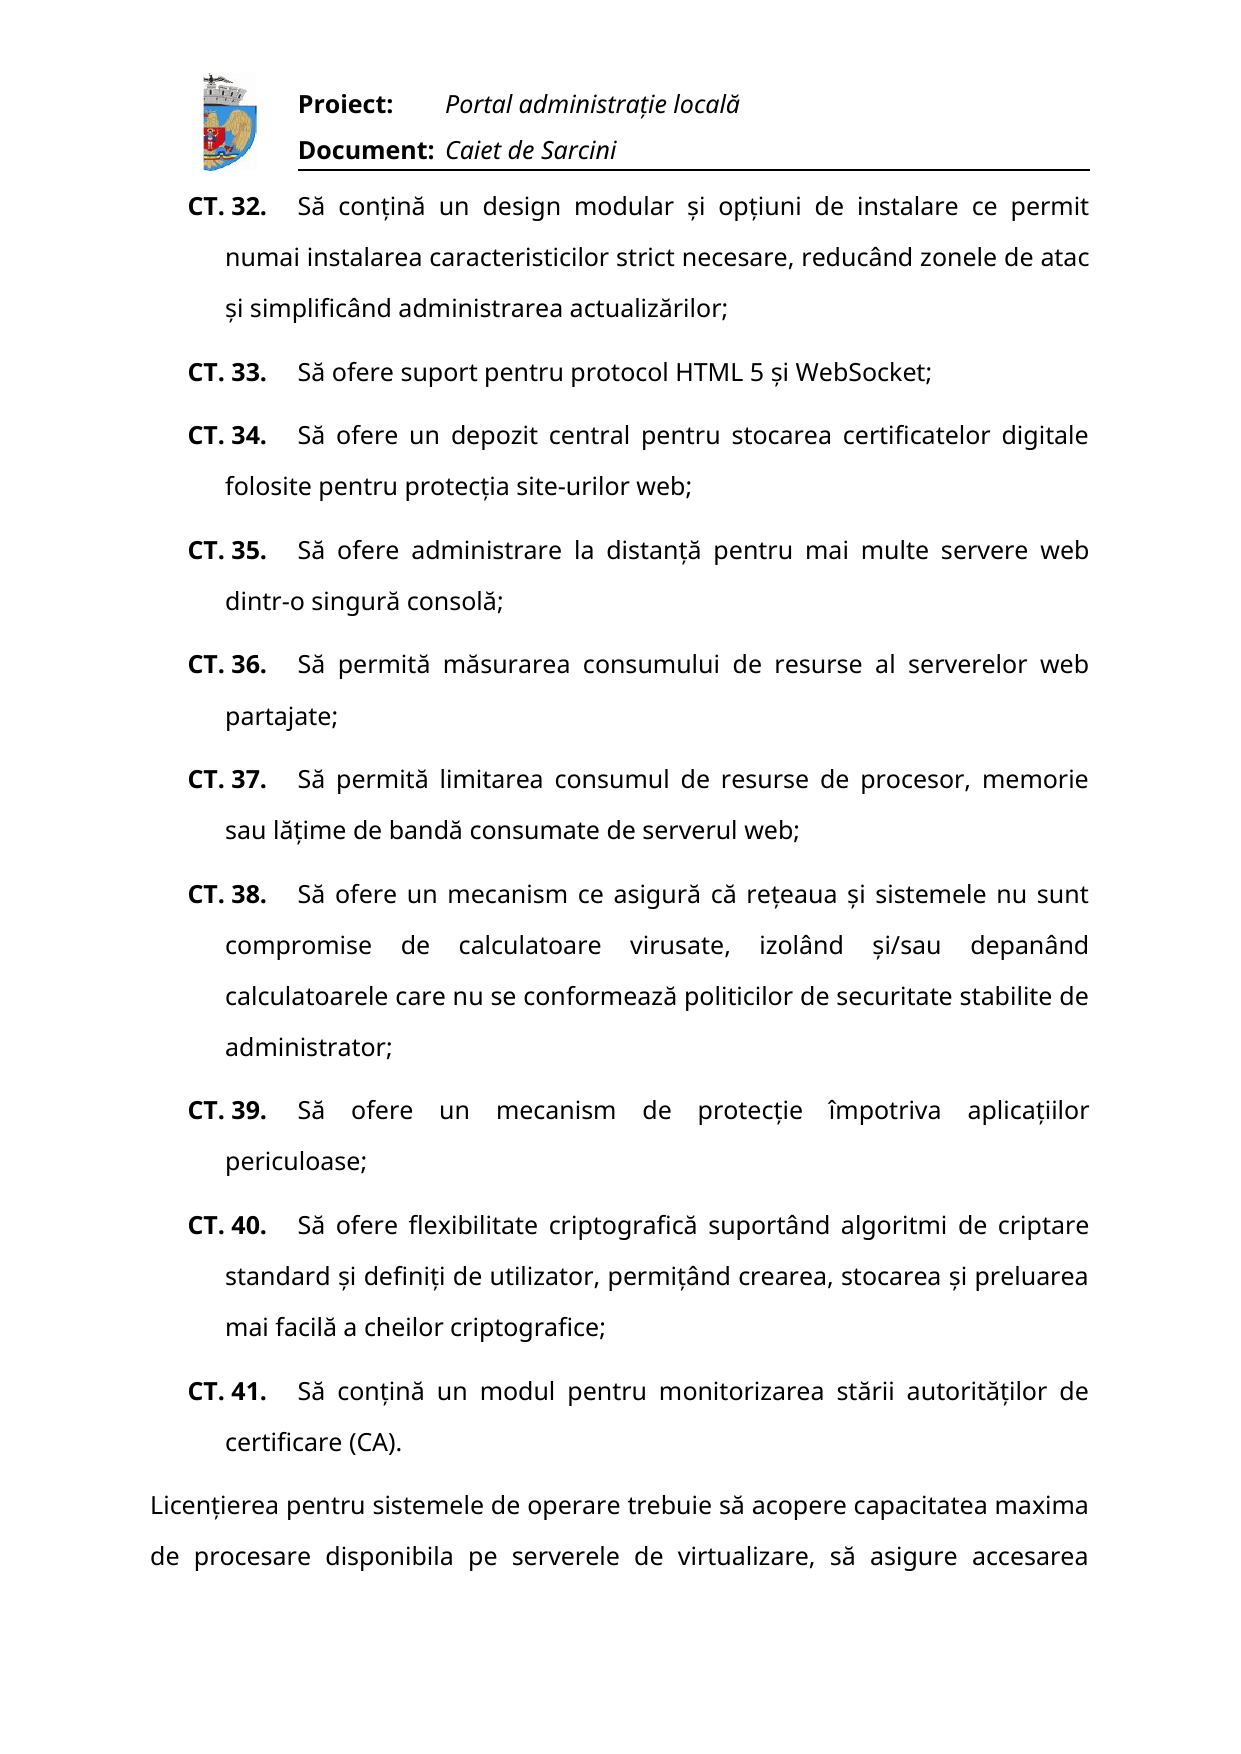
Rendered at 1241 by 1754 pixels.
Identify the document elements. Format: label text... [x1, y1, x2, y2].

text Licențierea pentru sistemele de operare trebuie să acopere capacitatea maxima de procesare disponibila pe serverele de virtualizare, să asigure accesarea [150, 1488, 1090, 1573]
list Să ofere un depozit central pentru stocarea certificatelor digitale folosite pentru protecția site-urilor web; [187, 418, 1090, 503]
list Să ofere suport pentru protocol HTML 5 și WebSocket; [187, 354, 1090, 388]
list Să ofere administrare la distanță pentru mai multe servere web dintr-o singură consolă; [187, 532, 1090, 618]
list Să conțină un design modular și opțiuni de instalare ce permit numai instalarea caracteristicilor strict necesare, reducând zonele de atac și simplificând administrarea actualizărilor; [187, 189, 1090, 325]
list Să ofere un mecanism de protecție împotriva aplicațiilor periculoase; [187, 1093, 1090, 1178]
list Să ofere flexibilitate criptografică suportând algoritmi de criptare standard și definiți de utilizator, permițând crearea, stocarea și preluarea mai facilă a cheilor criptografice; [187, 1207, 1090, 1344]
list Să permită măsurarea consumului de resurse al serverelor web partajate; [187, 647, 1090, 732]
list Să permită limitarea consumul de resurse de procesor, memorie sau lățime de bandă consumate de serverul web; [187, 762, 1090, 847]
list Să ofere un mecanism ce asigură că rețeaua și sistemele nu sunt compromise de calculatoare virusate, izolând și/sau depanând calculatoarele care nu se conformează politicilor de securitate stabilite de administrator; [187, 876, 1090, 1063]
list Să conțină un modul pentru monitorizarea stării autorităților de certificare (CA). [187, 1373, 1090, 1458]
